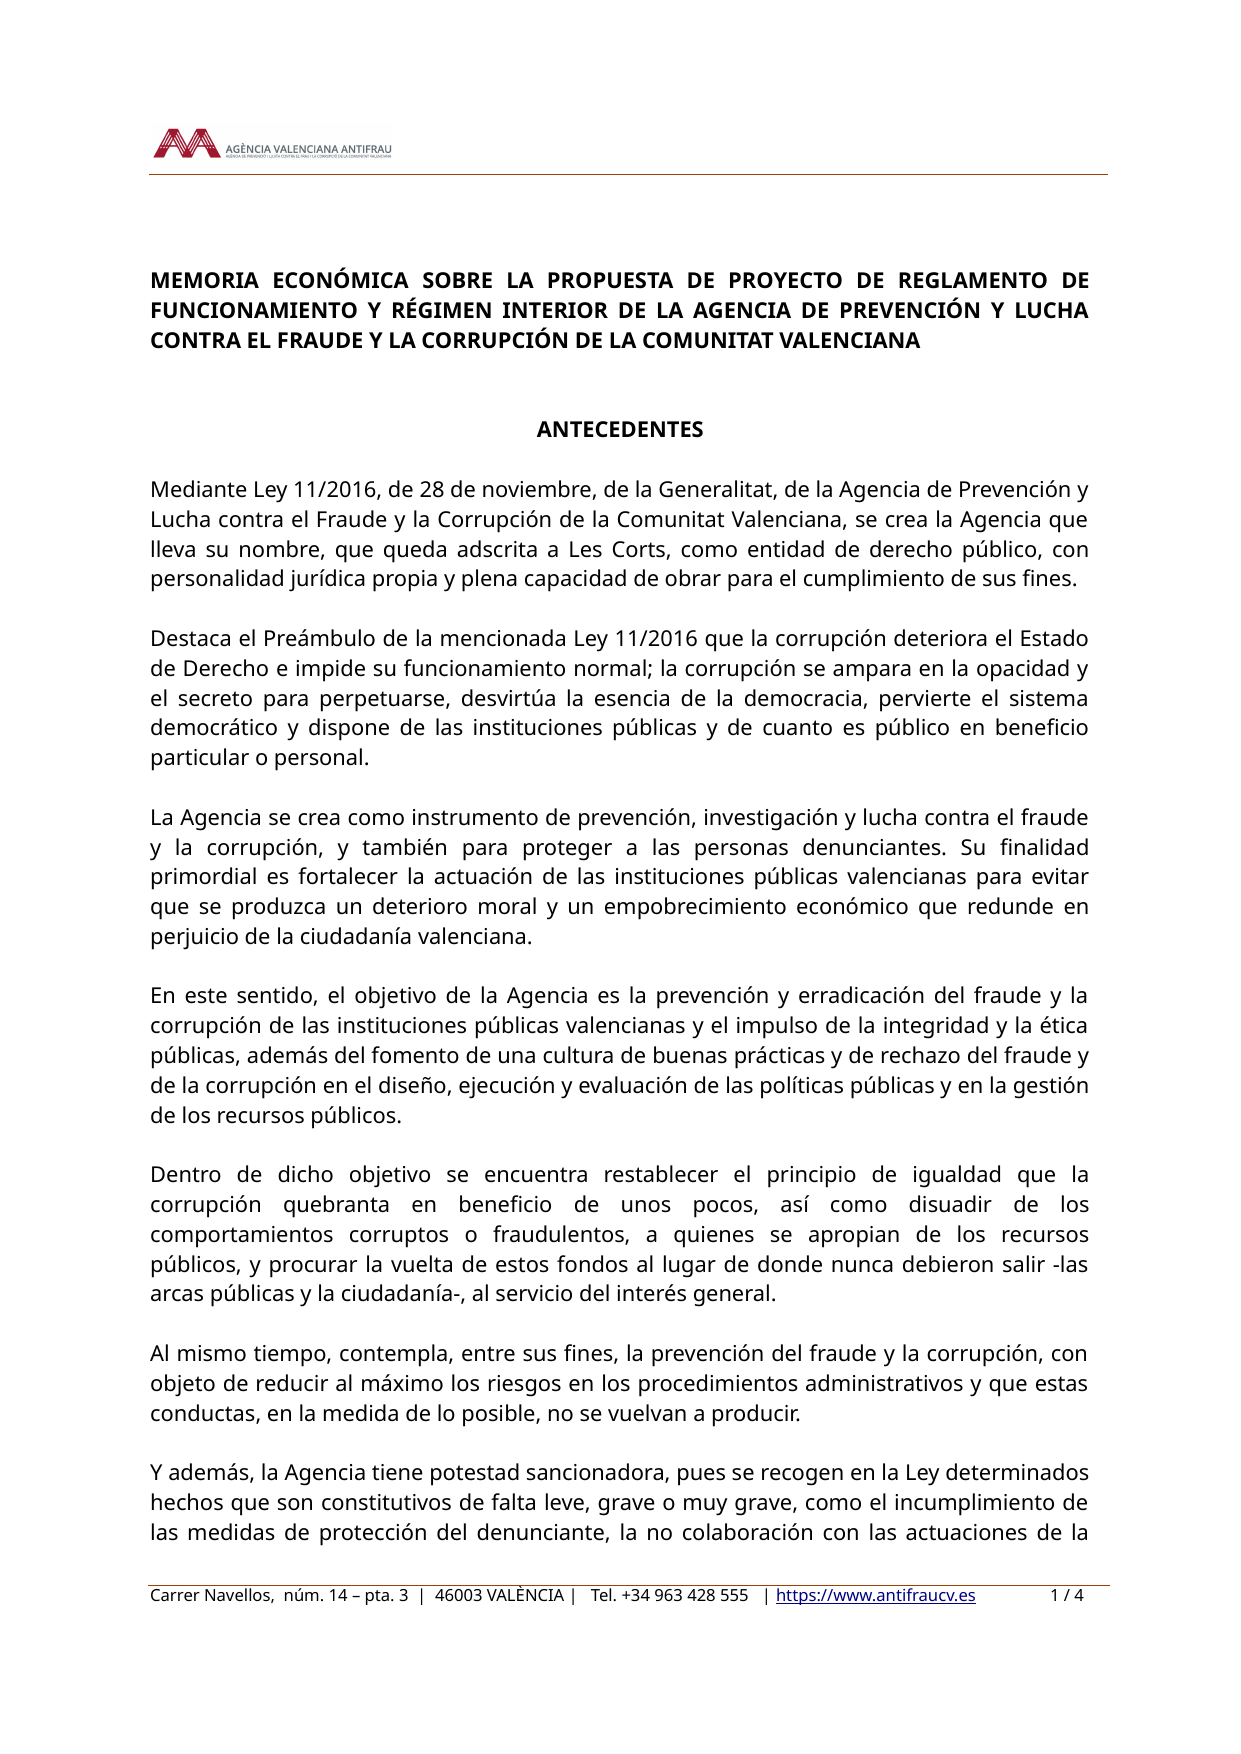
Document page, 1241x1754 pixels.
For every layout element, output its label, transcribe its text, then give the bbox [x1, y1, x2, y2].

text Mediante Ley 11/2016, de 28 de noviembre, de la Generalitat, de la Agencia de Prevención y Lucha contra el Fraude y la Corrupción de la Comunitat Valenciana, se crea la Agencia que lleva su nombre, que queda adscrita a Les Corts, como entidad de derecho público, con personalidad jurídica propia y plena capacidad de obrar para el cumplimiento de sus fines. [150, 474, 1090, 593]
text Destaca el Preámbulo de la mencionada Ley 11/2016 que la corrupción deteriora el Estado de Derecho e impide su funcionamiento normal; la corrupción se ampara en la opacidad y el secreto para perpetuarse, desvirtúa la esencia de la democracia, pervierte el sistema democrático y dispone de las instituciones públicas y de cuanto es público en beneficio particular o personal. [150, 623, 1090, 772]
text En este sentido, el objetivo de la Agencia es la prevención y erradicación del fraude y la corrupción de las instituciones públicas valencianas y el impulso de la integridad y la ética públicas, además del fomento de una cultura de buenas prácticas y de rechazo del fraude y de la corrupción en el diseño, ejecución y evaluación de las políticas públicas y en la gestión de los recursos públicos. [150, 980, 1090, 1129]
text La Agencia se crea como instrumento de prevención, investigación y lucha contra el fraude y la corrupción, y también para proteger a las personas denunciantes. Su finalidad primordial es fortalecer la actuación de las instituciones públicas valencianas para evitar que se produzca un deterioro moral y un empobrecimiento económico que redunde en perjuicio de la ciudadanía valenciana. [150, 802, 1090, 951]
picture [151, 123, 393, 162]
text MEMORIA ECONÓMICA SOBRE LA PROPUESTA DE PROYECTO DE REGLAMENTO DE FUNCIONAMIENTO Y RÉGIMEN INTERIOR DE LA AGENCIA DE PREVENCIÓN Y LUCHA CONTRA EL FRAUDE Y LA CORRUPCIÓN DE LA COMUNITAT VALENCIANA [150, 265, 1090, 355]
text Y además, la Agencia tiene potestad sancionadora, pues se recogen en la Ley determinados hechos que son constitutivos de falta leve, grave o muy grave, como el incumplimiento de las medidas de protección del denunciante, la no colaboración con las actuaciones de la [150, 1457, 1090, 1546]
text ANTECEDENTES [150, 414, 1090, 444]
text Dentro de dicho objetivo se encuentra restablecer el principio de igualdad que la corrupción quebranta en beneficio de unos pocos, así como disuadir de los comportamientos corruptos o fraudulentos, a quienes se apropian de los recursos públicos, y procurar la vuelta de estos fondos al lugar de donde nunca debieron salir -las arcas públicas y la ciudadanía-, al servicio del interés general. [150, 1159, 1090, 1308]
text Al mismo tiempo, contempla, entre sus fines, la prevención del fraude y la corrupción, con objeto de reducir al máximo los riesgos en los procedimientos administrativos y que estas conductas, en la medida de lo posible, no se vuelvan a producir. [150, 1338, 1090, 1427]
